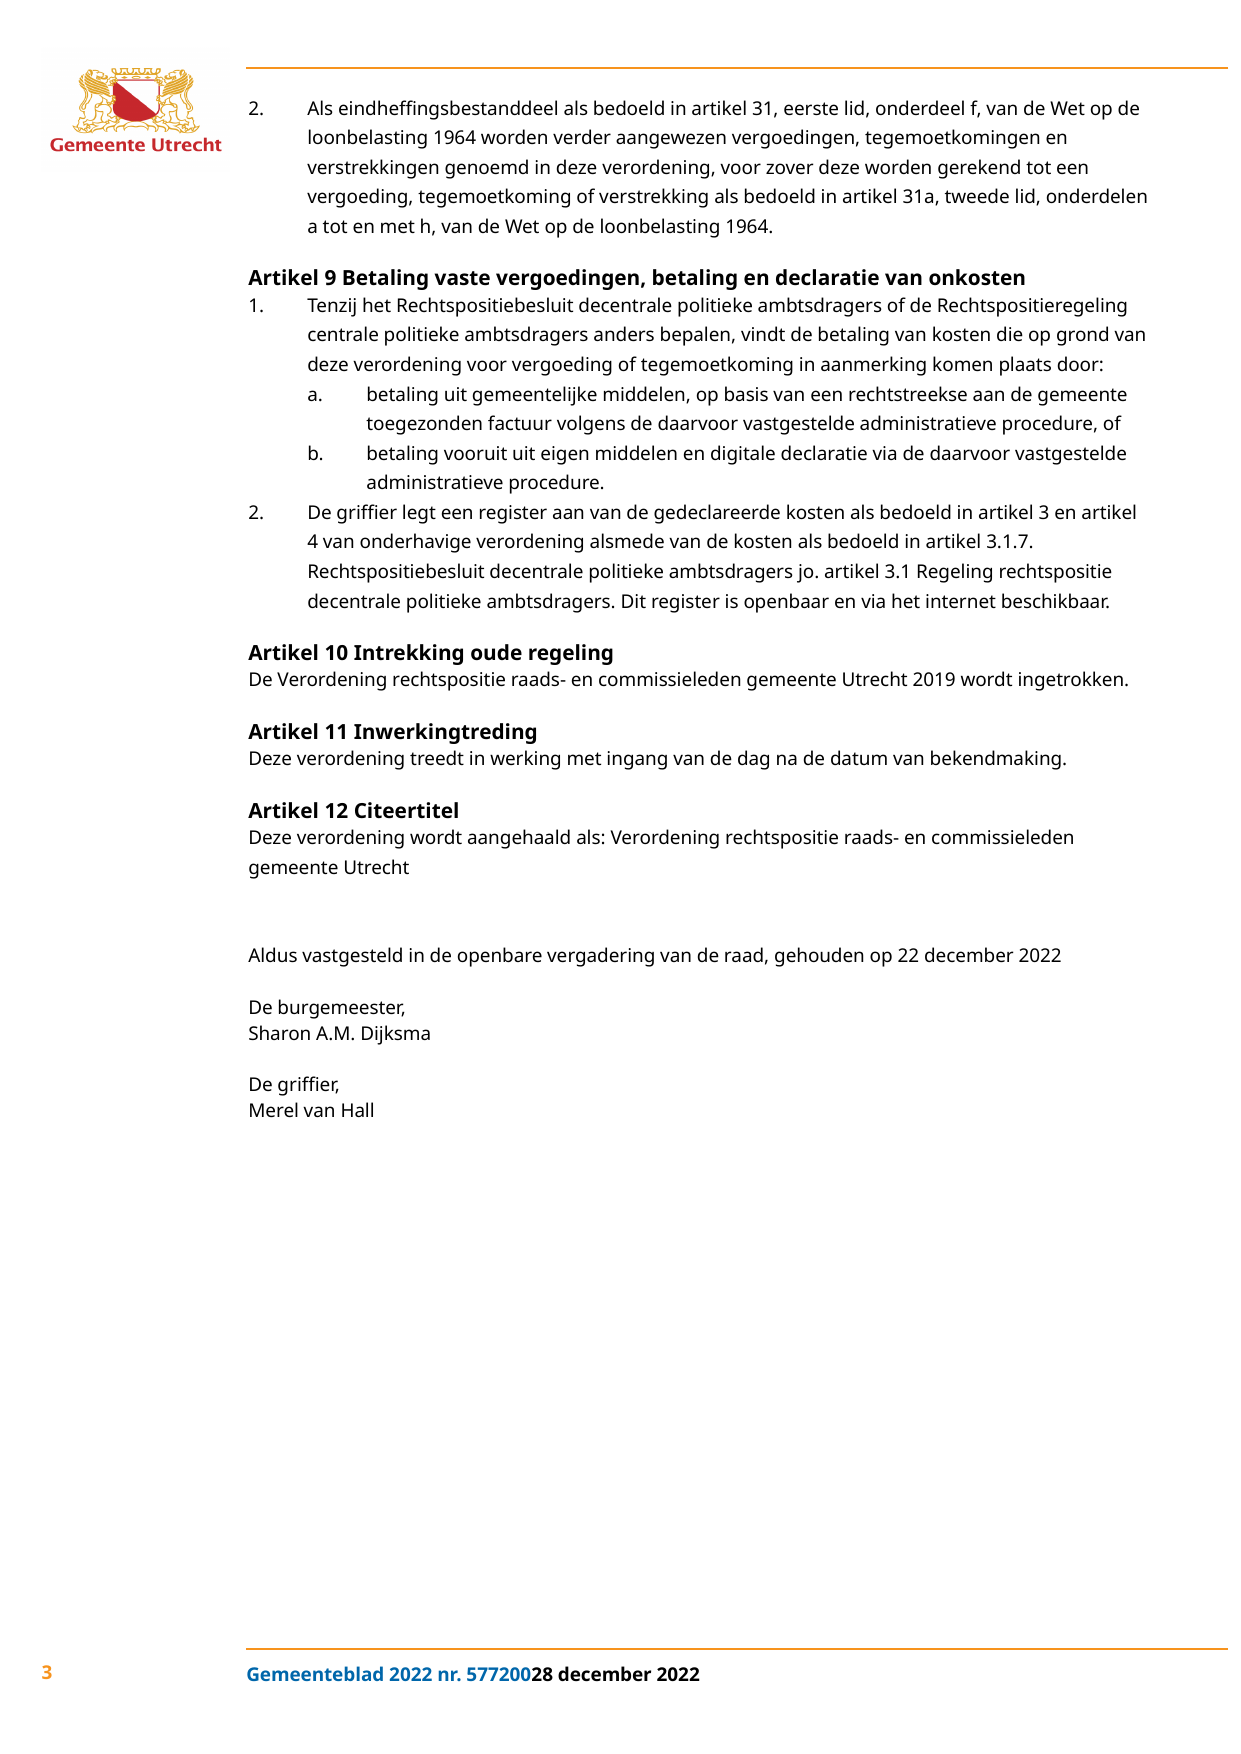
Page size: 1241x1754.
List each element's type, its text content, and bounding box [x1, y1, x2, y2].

text Merel van Hall [248, 1097, 1152, 1123]
text Artikel 10 Intrekking oude regeling [248, 638, 1152, 667]
text Artikel 12 Citeertitel [248, 796, 1152, 824]
text Artikel 9 Betaling vaste vergoedingen, betaling en declaratie van onkosten [248, 263, 1152, 292]
text De griffier, [248, 1071, 1152, 1097]
picture [41, 47, 231, 172]
list Tenzij het Rechtspositiebesluit decentrale politieke ambtsdragers of de Rechtspositieregeling centrale politieke ambtsdragers anders bepalen, vindt de betaling van kosten die op grond van deze verordening voor vergoeding of tegemoetkoming in aanmerking komen plaats door: [248, 292, 1152, 377]
text De burgemeester, [248, 994, 1152, 1020]
list Als eindheffingsbestanddeel als bedoeld in artikel 31, eerste lid, onderdeel f, van de Wet op de loonbelasting 1964 worden verder aangewezen vergoedingen, tegemoetkomingen en verstrekkingen genoemd in deze verordening, voor zover deze worden gerekend tot een vergoeding, tegemoetkoming of verstrekking als bedoeld in artikel 31a, tweede lid, onderdelen a tot en met h, van de Wet op de loonbelasting 1964. [248, 95, 1152, 239]
text Deze verordening treedt in werking met ingang van de dag na de datum van bekendmaking. [248, 746, 1152, 771]
text Aldus vastgesteld in de openbare vergadering van de raad, gehouden op 22 december 2022 [248, 943, 1152, 968]
text Deze verordening wordt aangehaald als: Verordening rechtspositie raads- en commissieleden gemeente Utrecht [248, 824, 1152, 880]
text De Verordening rechtspositie raads- en commissieleden gemeente Utrecht 2019 wordt ingetrokken. [248, 667, 1152, 692]
text Sharon A.M. Dijksma [248, 1020, 1152, 1046]
list betaling uit gemeentelijke middelen, op basis van een rechtstreekse aan de gemeente toegezonden factuur volgens de daarvoor vastgestelde administratieve procedure, of [307, 381, 1152, 436]
list De griffier legt een register aan van de gedeclareerde kosten als bedoeld in artikel 3 en artikel 4 van onderhavige verordening alsmede van de kosten als bedoeld in artikel 3.1.7. Rechtspositiebesluit decentrale politieke ambtsdragers jo. artikel 3.1 Regeling rechtspositie decentrale politieke ambtsdragers. Dit register is openbaar en via het internet beschikbaar. [248, 499, 1152, 613]
text Artikel 11 Inwerkingtreding [248, 717, 1152, 746]
list betaling vooruit uit eigen middelen en digitale declaratie via de daarvoor vastgestelde administratieve procedure. [307, 440, 1152, 495]
